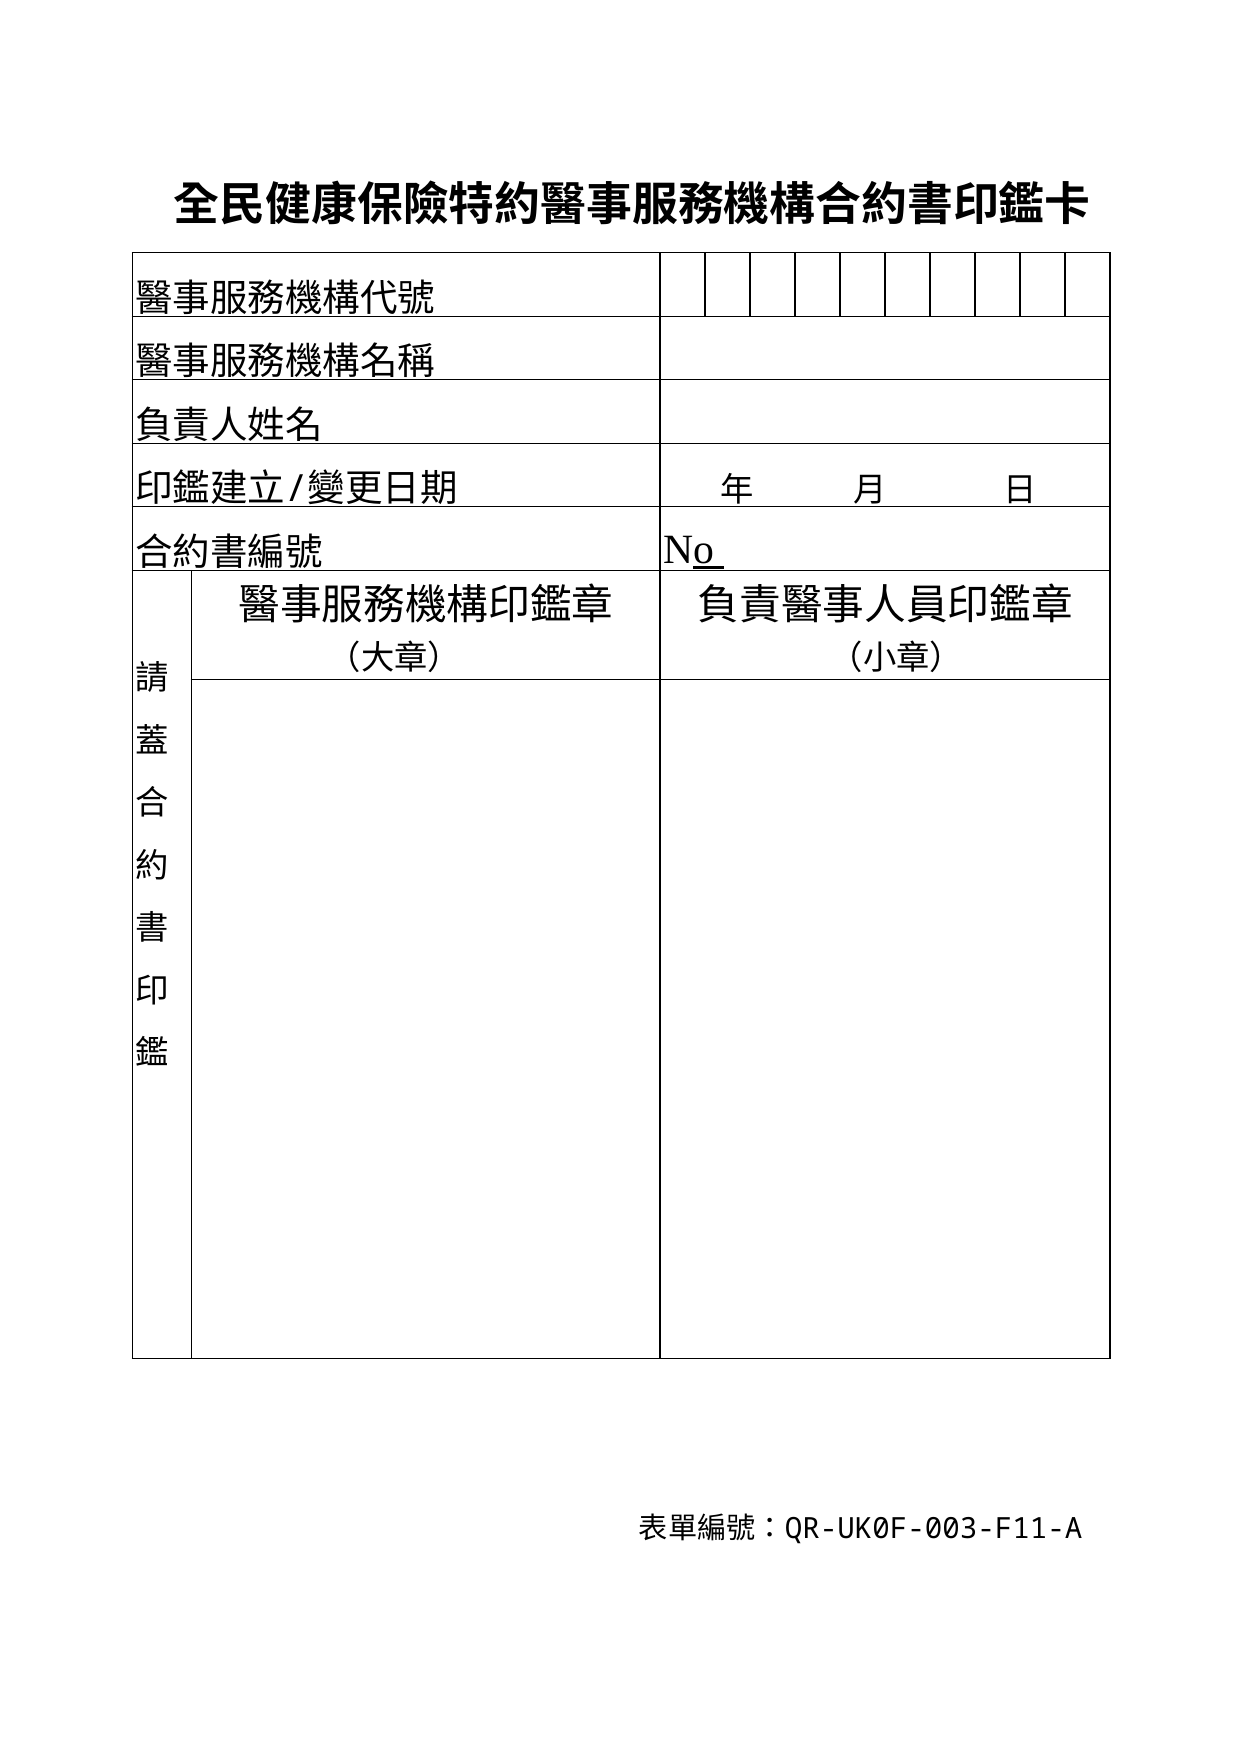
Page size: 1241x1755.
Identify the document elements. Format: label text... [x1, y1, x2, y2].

table_cell 請 蓋 合 約 書 印 鑑 [133, 571, 191, 1358]
table_header [661, 253, 704, 316]
table_header [796, 253, 839, 316]
table_header [976, 253, 1019, 316]
table_header [886, 253, 929, 316]
table_cell 負責人姓名 [133, 380, 659, 443]
table_cell No [661, 507, 1109, 570]
table_header [1066, 253, 1109, 316]
table_header 醫事服務機構代號 [133, 253, 659, 316]
table_cell [661, 380, 1109, 443]
table_cell 年 月 日 [661, 444, 1109, 506]
table_cell [661, 317, 1109, 379]
text 全民健康保險特約醫事服務機構合約書印鑑卡 [89, 127, 1175, 252]
table_cell 醫事服務機構印鑑章 （大章） [192, 571, 659, 679]
table_cell 合約書編號 [133, 507, 659, 570]
table_header [931, 253, 974, 316]
table_header [841, 253, 884, 316]
table_header [751, 253, 794, 316]
table_cell [661, 680, 1109, 1358]
table_cell 負責醫事人員印鑑章 （小章） [661, 571, 1109, 679]
table_cell 醫事服務機構名稱 [133, 317, 659, 379]
table_header [706, 253, 749, 316]
table_cell [192, 680, 659, 1358]
table_header [1021, 253, 1064, 316]
table_cell 印鑑建立/變更日期 [133, 444, 659, 506]
text 表單編號：QR-UK0F-003-F11-A [89, 1484, 1175, 1547]
